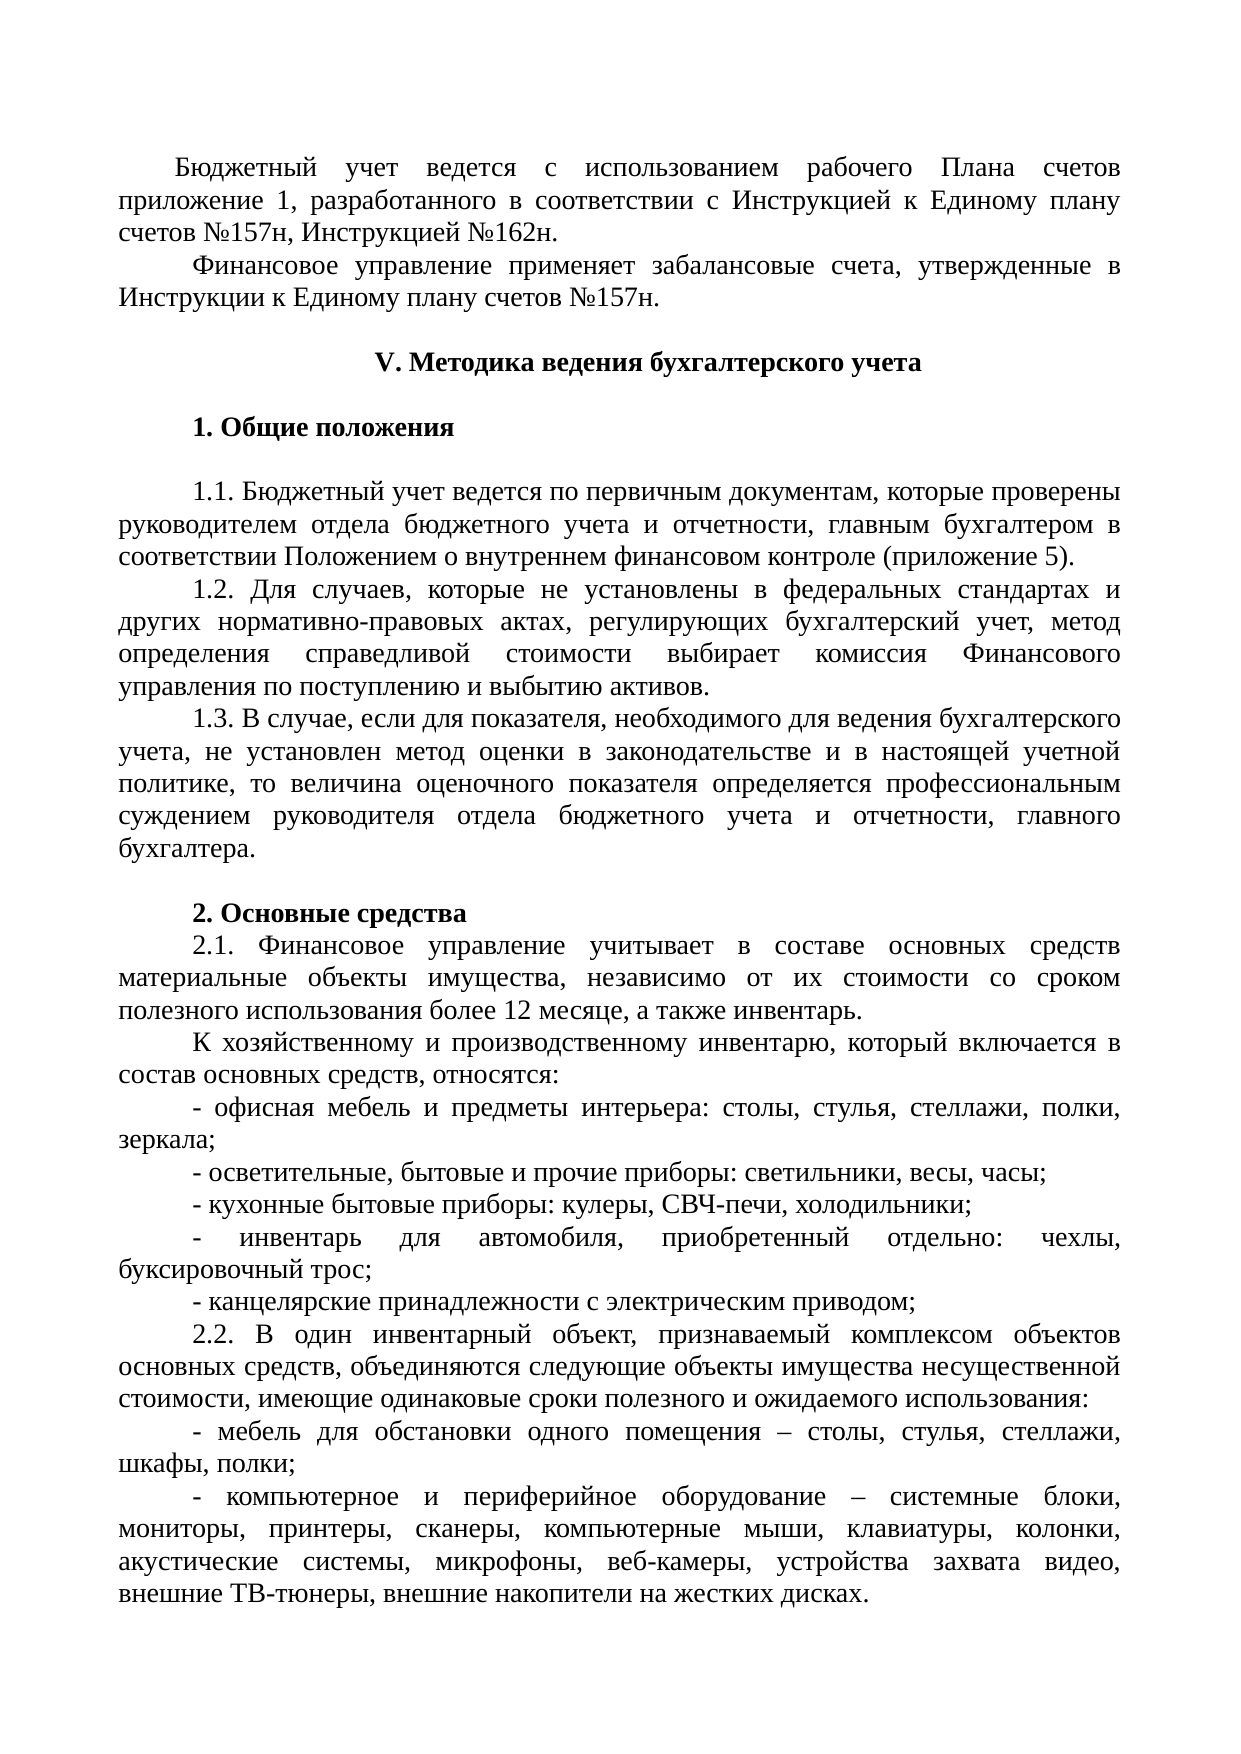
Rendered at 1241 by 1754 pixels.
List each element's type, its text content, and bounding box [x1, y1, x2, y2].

text - осветительные, бытовые и прочие приборы: светильники, весы, часы; [118, 1155, 1122, 1187]
text К хозяйственному и производственному инвентарю, который включается в состав основных средств, относятся: [118, 1025, 1122, 1090]
text 1.3. В случае, если для показателя, необходимого для ведения бухгалтерского учета, не установлен метод оценки в законодательстве и в настоящей учетной политике, то величина оценочного показателя определяется профессиональным суждением руководителя отдела бюджетного учета и отчетности, главного бухгалтера. [118, 701, 1122, 863]
text Бюджетный учет ведется с использованием рабочего Плана счетов приложение 1, разработанного в соответствии с Инструкцией к Единому плану счетов №157н, Инструкцией №162н. [118, 151, 1122, 248]
text 1.2. Для случаев, которые не установлены в федеральных стандартах и других нормативно-правовых актах, регулирующих бухгалтерский учет, метод определения справедливой стоимости выбирает комиссия Финансового управления по поступлению и выбытию активов. [118, 572, 1122, 701]
text - инвентарь для автомобиля, приобретенный отдельно: чехлы, буксировочный трос; [118, 1219, 1122, 1284]
text V. Методика ведения бухгалтерского учета [118, 345, 1122, 377]
text - кухонные бытовые приборы: кулеры, СВЧ-печи, холодильники; [118, 1187, 1122, 1219]
text - мебель для обстановки одного помещения – столы, стулья, стеллажи, шкафы, полки; [118, 1414, 1122, 1479]
text 1. Общие положения [118, 410, 1122, 442]
text - канцелярские принадлежности с электрическим приводом; [118, 1284, 1122, 1317]
text Финансовое управление применяет забалансовые счета, утвержденные в Инструкции к Единому плану счетов №157н. [118, 248, 1122, 312]
text 2.1. Финансовое управление учитывает в составе основных средств материальные объекты имущества, независимо от их стоимости со сроком полезного использования более 12 месяце, а также инвентарь. [118, 928, 1122, 1025]
text 1.1. Бюджетный учет ведется по первичным документам, которые проверены руководителем отдела бюджетного учета и отчетности, главным бухгалтером в соответствии Положением о внутреннем финансовом контроле (приложение 5). [118, 474, 1122, 572]
text 2. Основные средства [118, 896, 1122, 928]
text - компьютерное и периферийное оборудование – системные блоки, мониторы, принтеры, сканеры, компьютерные мыши, клавиатуры, колонки, акустические системы, микрофоны, веб-камеры, устройства захвата видео, внешние ТВ-тюнеры, внешние накопители на жестких дисках. [118, 1479, 1122, 1608]
text - офисная мебель и предметы интерьера: столы, стулья, стеллажи, полки, зеркала; [118, 1090, 1122, 1155]
text 2.2. В один инвентарный объект, признаваемый комплексом объектов основных средств, объединяются следующие объекты имущества несущественной стоимости, имеющие одинаковые сроки полезного и ожидаемого использования: [118, 1317, 1122, 1414]
